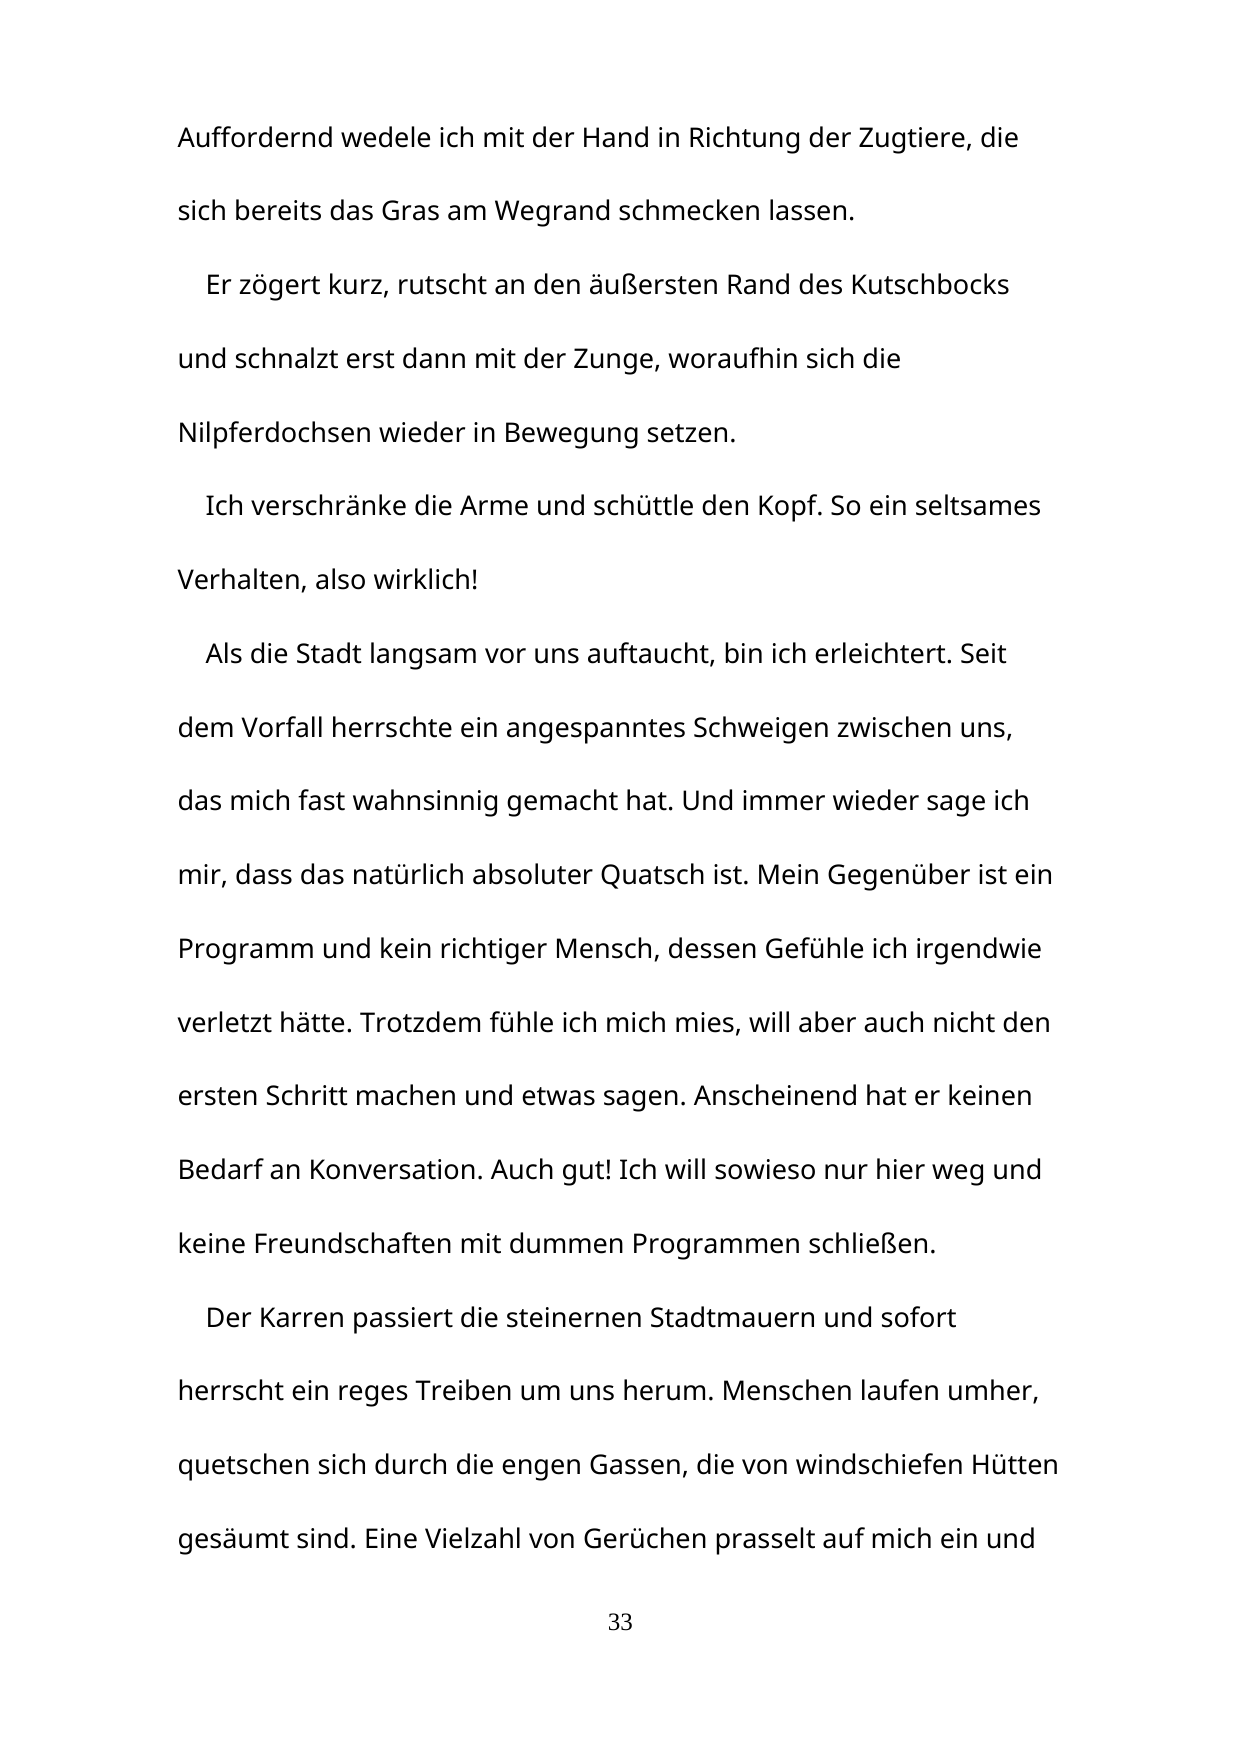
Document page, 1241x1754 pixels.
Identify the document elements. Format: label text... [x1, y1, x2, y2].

text Ich verschränke die Arme und schüttle den Kopf. So ein seltsames Verhalten, also wirklich! [177, 487, 1063, 597]
text Er zögert kurz, rutscht an den äußersten Rand des Kutschbocks und schnalzt erst dann mit der Zunge, woraufhin sich die Nilpferdochsen wieder in Bewegung setzen. [177, 266, 1063, 450]
text Als die Stadt langsam vor uns auftaucht, bin ich erleichtert. Seit dem Vorfall herrschte ein angespanntes Schweigen zwischen uns, das mich fast wahnsinnig gemacht hat. Und immer wieder sage ich mir, dass das natürlich absoluter Quatsch ist. Mein Gegenüber ist ein Programm und kein richtiger Mensch, dessen Gefühle ich irgendwie verletzt hätte. Trotzdem fühle ich mich mies, will aber auch nicht den ersten Schritt machen und etwas sagen. Anscheinend hat er keinen Bedarf an Konversation. Auch gut! Ich will sowieso nur hier weg und keine Freundschaften mit dummen Programmen schließen. [177, 634, 1063, 1261]
text Der Karren passiert die steinernen Stadtmauern und sofort herrscht ein reges Treiben um uns herum. Menschen laufen umher, quetschen sich durch die engen Gassen, die von windschiefen Hütten gesäumt sind. Eine Vielzahl von Gerüchen prasselt auf mich ein und [177, 1298, 1063, 1556]
text Auffordernd wedele ich mit der Hand in Richtung der Zugtiere, die sich bereits das Gras am Wegrand schmecken lassen. [177, 118, 1063, 229]
